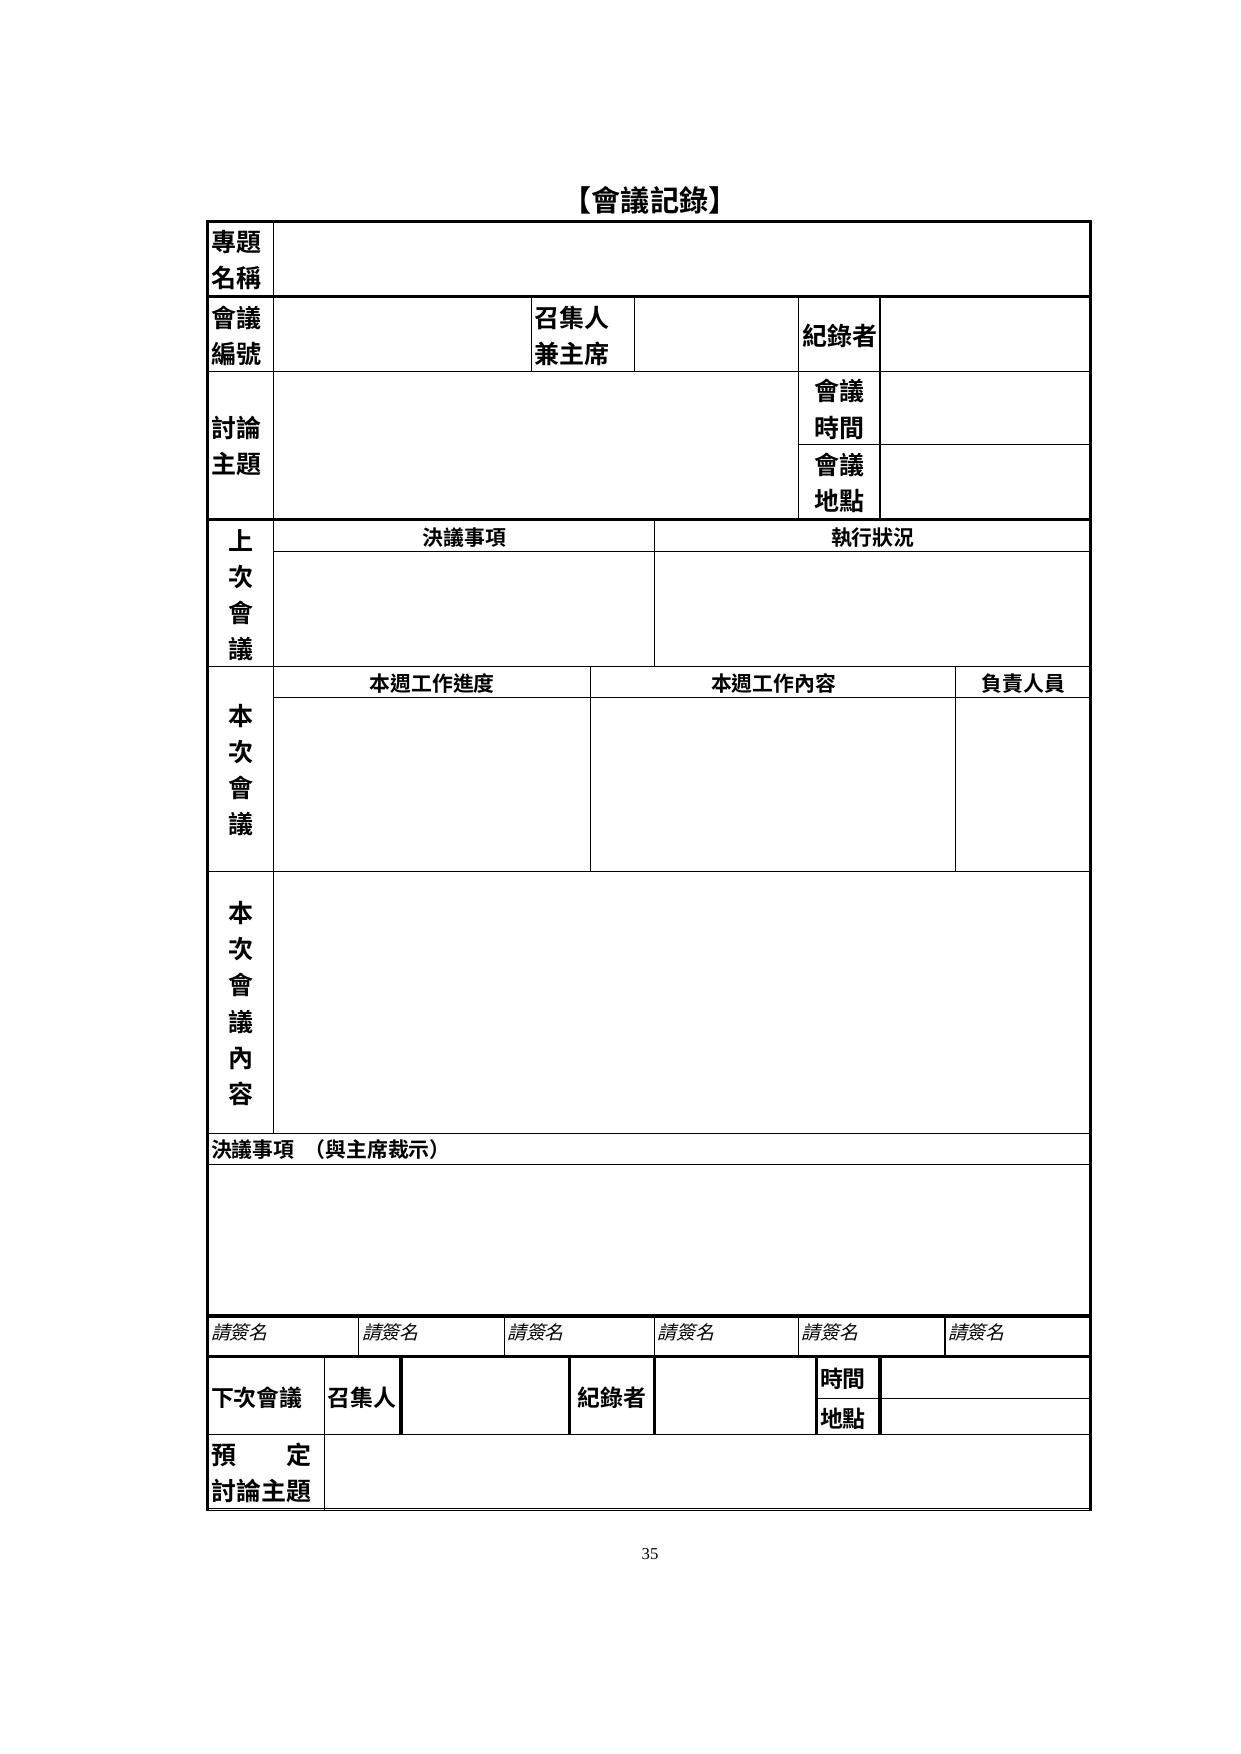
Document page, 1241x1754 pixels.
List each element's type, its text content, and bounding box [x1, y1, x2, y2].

table_cell [1082, 667, 1089, 682]
table_cell [296, 872, 612, 1132]
table_cell [881, 459, 961, 518]
table_cell 會議 地點 [799, 445, 879, 518]
table_cell 時間 [818, 1358, 878, 1398]
table_cell [881, 372, 1089, 444]
table_cell 決議事項 [305, 521, 396, 551]
table_cell 決議事項 （與主席裁示） [1013, 1134, 1089, 1164]
table_cell 召集人 兼主席 [532, 298, 634, 371]
table_cell [885, 872, 1089, 1132]
table_cell 決議事項 （與主席裁示） [426, 1134, 631, 1164]
table_cell 請簽名 [359, 1318, 504, 1355]
table_cell [274, 738, 280, 762]
table_cell [838, 698, 955, 871]
table_cell 請簽名 [799, 1318, 944, 1355]
table_cell 預 定 討論主題 [209, 1435, 324, 1508]
table_cell [956, 698, 1004, 871]
table_cell 決議事項 （與主席裁示） [842, 1134, 1023, 1164]
table_cell [209, 1165, 510, 1314]
table_cell [301, 1165, 998, 1314]
table_cell 決議事項 [274, 521, 319, 551]
table_cell [274, 872, 414, 1132]
table_cell 本週工作內容 [591, 667, 955, 697]
table_cell [403, 1358, 568, 1434]
table_cell [295, 698, 461, 871]
table_cell [655, 552, 944, 666]
table_cell 地點 [818, 1399, 878, 1434]
table_cell [834, 552, 1070, 666]
table_cell 決議事項 （與主席裁示） [276, 1134, 457, 1164]
table_cell [274, 372, 798, 518]
table_header 專題名稱 [209, 223, 273, 295]
table_cell [354, 552, 654, 666]
table_cell [881, 445, 1089, 518]
table_cell [635, 298, 798, 371]
table_cell 召集人 [325, 1358, 399, 1434]
table_cell 下次會議 [209, 1358, 324, 1434]
table_cell 本 次 會 議 內 容 [209, 872, 273, 1130]
table_cell [470, 1165, 829, 1215]
table_cell 紀錄者 [799, 298, 879, 371]
table_cell [970, 698, 1089, 871]
table_cell [1033, 835, 1083, 871]
table_cell [882, 1358, 1089, 1398]
table_cell [274, 698, 329, 871]
text 【會議記錄】 [207, 177, 1092, 219]
table_cell 執行狀況 [769, 521, 994, 551]
table_cell [788, 1165, 1089, 1314]
table_cell [655, 521, 821, 551]
table_cell [687, 872, 1003, 1132]
table_cell [325, 1435, 1089, 1508]
table_cell 請簽名 [505, 1318, 654, 1355]
table_cell [274, 667, 346, 697]
table_cell [656, 1358, 815, 1434]
table_cell 請簽名 [209, 1318, 358, 1355]
table_cell [338, 397, 798, 518]
table_cell 會議 編號 [209, 298, 273, 371]
table_cell [274, 646, 312, 666]
table_cell 決議事項 [409, 521, 530, 551]
table_cell 決議事項 （與主席裁示） [668, 1134, 873, 1164]
table_cell 本 次 會 議 [209, 667, 273, 871]
table_cell 負責人員 [956, 667, 1083, 697]
table_cell [1009, 552, 1089, 666]
table_cell 會議 時間 [799, 372, 879, 444]
table_cell 本 次 會 議 內 容 [209, 1037, 261, 1132]
table_cell 上 次 會 議 [209, 521, 273, 666]
table_cell [1038, 1039, 1089, 1132]
table_cell [980, 521, 1089, 551]
table_cell 請簽名 [946, 1318, 1089, 1355]
table_cell 紀錄者 [571, 1358, 653, 1434]
table_cell [274, 552, 464, 666]
table_cell 決議事項 [377, 521, 411, 548]
table_cell [274, 1035, 278, 1045]
table_header [274, 223, 1089, 295]
table_cell 請簽名 [655, 1318, 798, 1355]
table_cell 決議事項 （與主席裁示） [209, 1134, 286, 1164]
table_cell 決議事項 [478, 521, 654, 551]
table_cell [563, 506, 736, 518]
table_cell [882, 1399, 1089, 1434]
table_cell [789, 470, 798, 507]
table_cell [881, 298, 1089, 371]
table_cell [274, 298, 531, 371]
table_cell [983, 640, 1028, 666]
table_cell 本週工作進度 [336, 667, 590, 697]
table_cell 本 次 會 議 內 容 [246, 912, 273, 939]
table_cell 討論 主題 [209, 372, 273, 518]
table_cell [274, 552, 290, 571]
